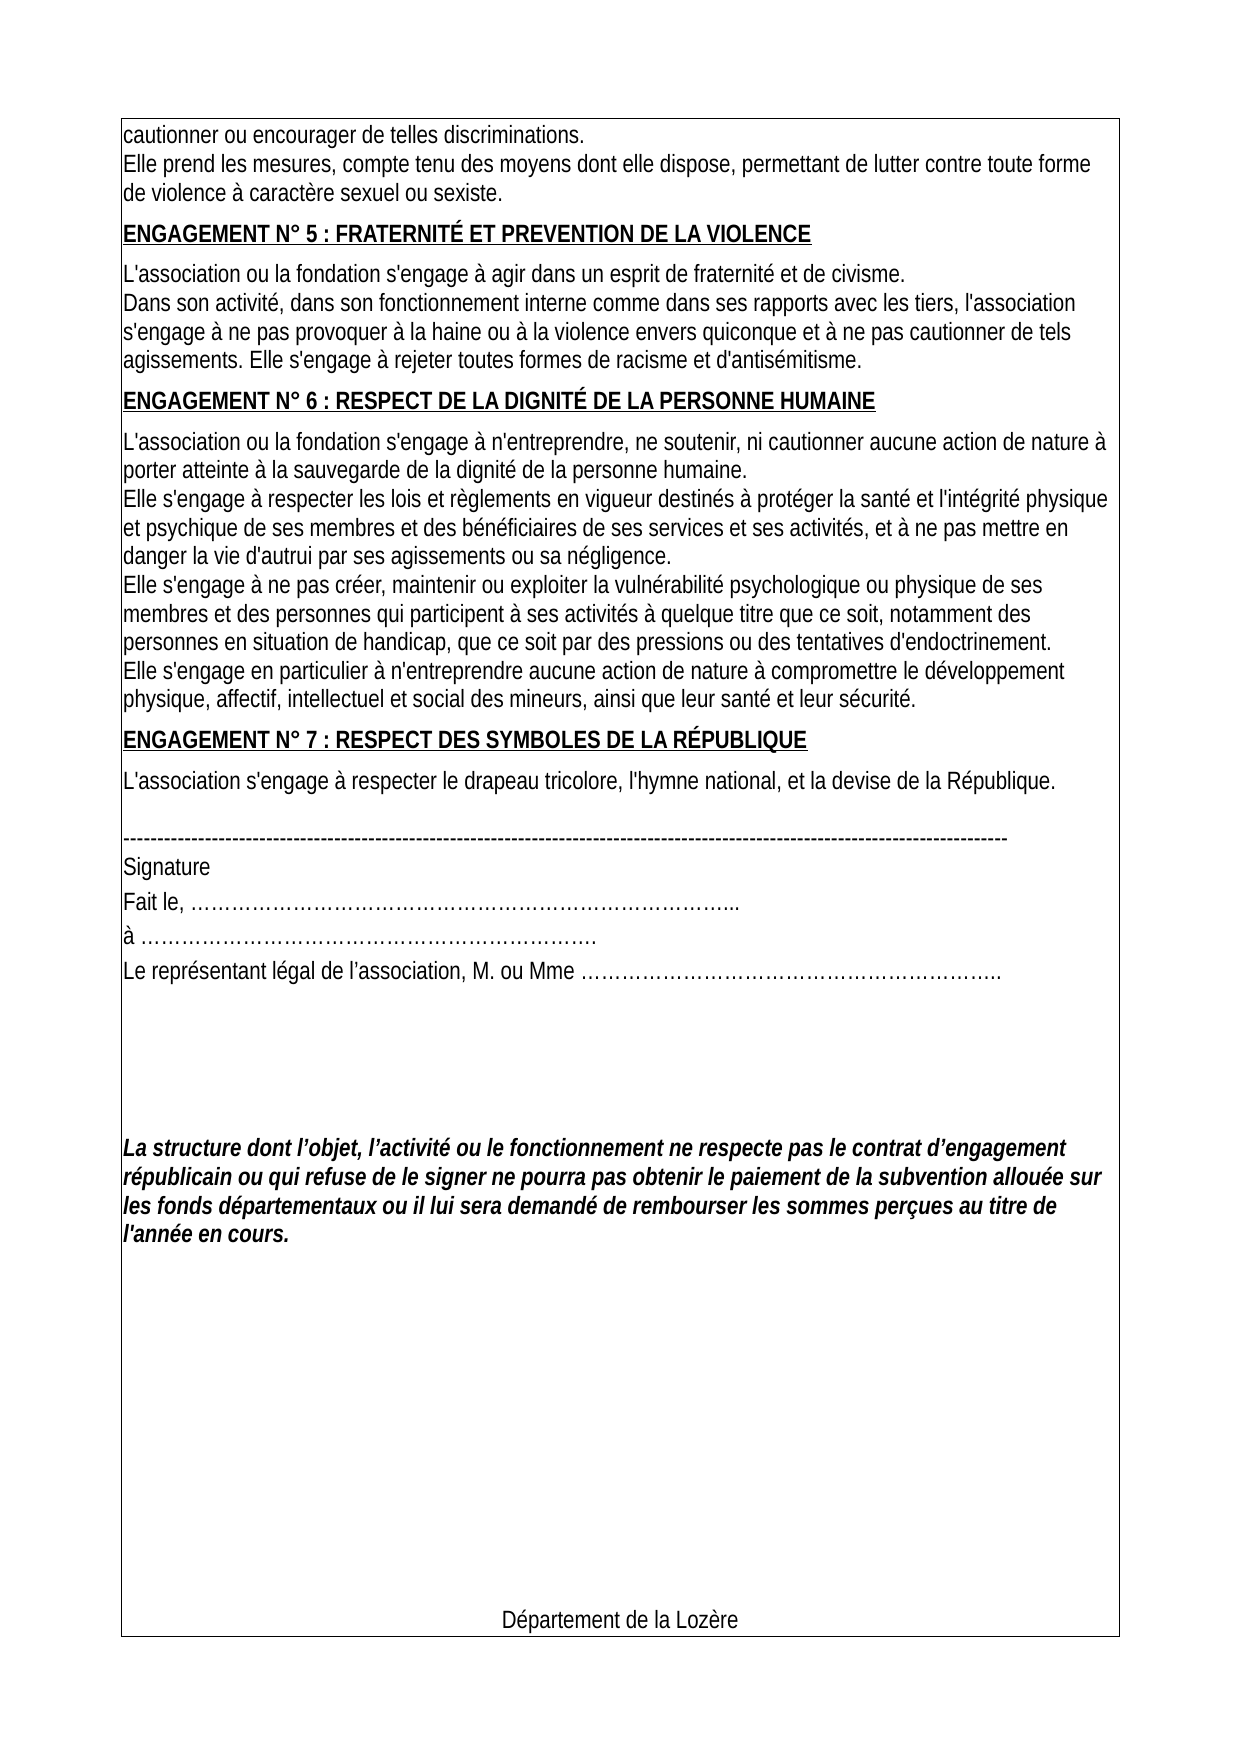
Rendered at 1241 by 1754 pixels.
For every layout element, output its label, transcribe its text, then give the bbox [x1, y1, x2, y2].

text ENGAGEMENT N° 6 : RESPECT DE LA DIGNITÉ DE LA PERSONNE HUMAINE [123, 386, 1117, 414]
text à …………………………………………………………. [123, 921, 1117, 950]
text cautionner ou encourager de telles discriminations. [123, 121, 1117, 149]
text La structure dont l’objet, l’activité ou le fonctionnement ne respecte pas le contrat d’engagement républicain ou qui refuse de le signer ne pourra pas obtenir le paiement de la subvention allouée sur les fonds départementaux ou il lui sera demandé de rembourser les sommes perçues au titre de l'année en cours. [123, 1133, 1117, 1248]
text L'association ou la fondation s'engage à agir dans un esprit de fraternité et de civisme. [123, 259, 1117, 288]
text Dans son activité, dans son fonctionnement interne comme dans ses rapports avec les tiers, l'association s'engage à ne pas provoquer à la haine ou à la violence envers quiconque et à ne pas cautionner de tels agissements. Elle s'engage à rejeter toutes formes de racisme et d'antisémitisme. [123, 288, 1117, 374]
text L'association s'engage à respecter le drapeau tricolore, l'hymne national, et la devise de la République. [123, 766, 1117, 794]
text Elle s'engage à ne pas créer, maintenir ou exploiter la vulnérabilité psychologique ou physique de ses membres et des personnes qui participent à ses activités à quelque titre que ce soit, notamment des personnes en situation de handicap, que ce soit par des pressions ou des tentatives d'endoctrinement. [123, 570, 1117, 656]
text ENGAGEMENT N° 7 : RESPECT DES SYMBOLES DE LA RÉPUBLIQUE [123, 725, 1117, 754]
text Le représentant légal de l’association, M. ou Mme …………………………………………………….. [123, 956, 1117, 984]
text ENGAGEMENT N° 5 : FRATERNITÉ ET PREVENTION DE LA VIOLENCE [123, 218, 1117, 247]
text Elle prend les mesures, compte tenu des moyens dont elle dispose, permettant de lutter contre toute forme de violence à caractère sexuel ou sexiste. [123, 149, 1117, 206]
text L'association ou la fondation s'engage à n'entreprendre, ne soutenir, ni cautionner aucune action de nature à porter atteinte à la sauvegarde de la dignité de la personne humaine. [123, 427, 1117, 484]
text ---------------------------------------------------------------------------------------------------------------------------------- [123, 823, 1117, 852]
text Elle s'engage en particulier à n'entreprendre aucune action de nature à compromettre le développement physique, affectif, intellectuel et social des mineurs, ainsi que leur santé et leur sécurité. [123, 656, 1117, 713]
text Fait le, ……………………………………………………………………... [123, 886, 1117, 915]
text Signature [123, 852, 1117, 881]
text Elle s'engage à respecter les lois et règlements en vigueur destinés à protéger la santé et l'intégrité physique et psychique de ses membres et des bénéficiaires de ses services et ses activités, et à ne pas mettre en danger la vie d'autrui par ses agissements ou sa négligence. [123, 484, 1117, 570]
